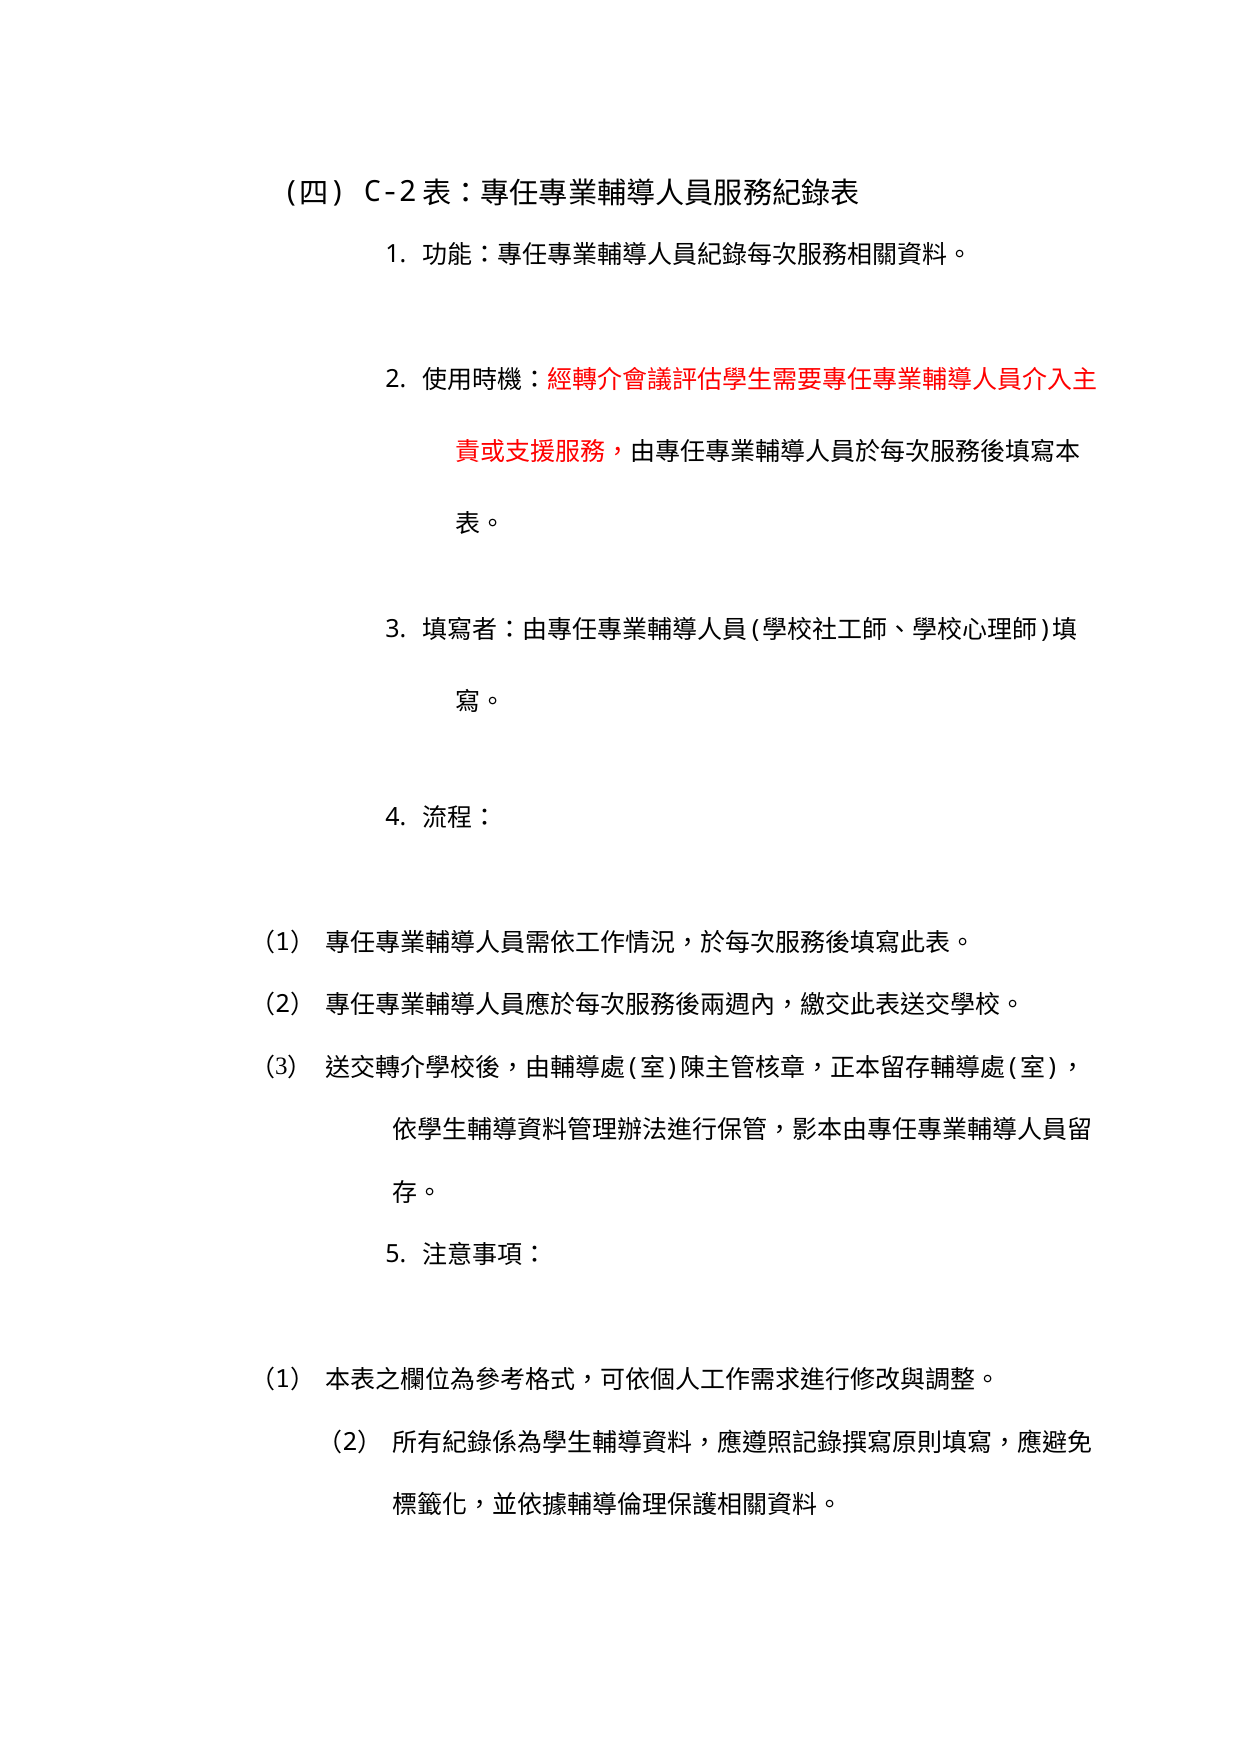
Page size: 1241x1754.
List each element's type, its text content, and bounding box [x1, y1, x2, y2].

list 送交轉介學校後，由輔導處(室)陳主管核章，正本留存輔導處(室)，依學生輔導資料管理辦法進行保管，影本由專任專業輔導人員留存。 [250, 1024, 1099, 1211]
list 功能：專任專業輔導人員紀錄每次服務相關資料。 [385, 211, 1099, 274]
list 本表之欄位為參考格式，可依個人工作需求進行修改與調整。 [250, 1336, 1099, 1399]
text (四) C-2表：專任專業輔導人員服務紀錄表 [192, 149, 1099, 211]
list 所有紀錄係為學生輔導資料，應遵照記錄撰寫原則填寫，應避免標籤化，並依據輔導倫理保護相關資料。 [317, 1399, 1099, 1524]
list 填寫者：由專任專業輔導人員(學校社工師、學校心理師)填寫。 [385, 586, 1099, 721]
list 專任專業輔導人員需依工作情況，於每次服務後填寫此表。 [250, 899, 1099, 961]
list 使用時機：經轉介會議評估學生需要專任專業輔導人員介入主責或支援服務，由專任專業輔導人員於每次服務後填寫本表。 [385, 336, 1099, 542]
list 注意事項： [385, 1211, 1099, 1274]
list 流程： [385, 774, 1099, 836]
list 專任專業輔導人員應於每次服務後兩週內，繳交此表送交學校。 [250, 961, 1099, 1024]
